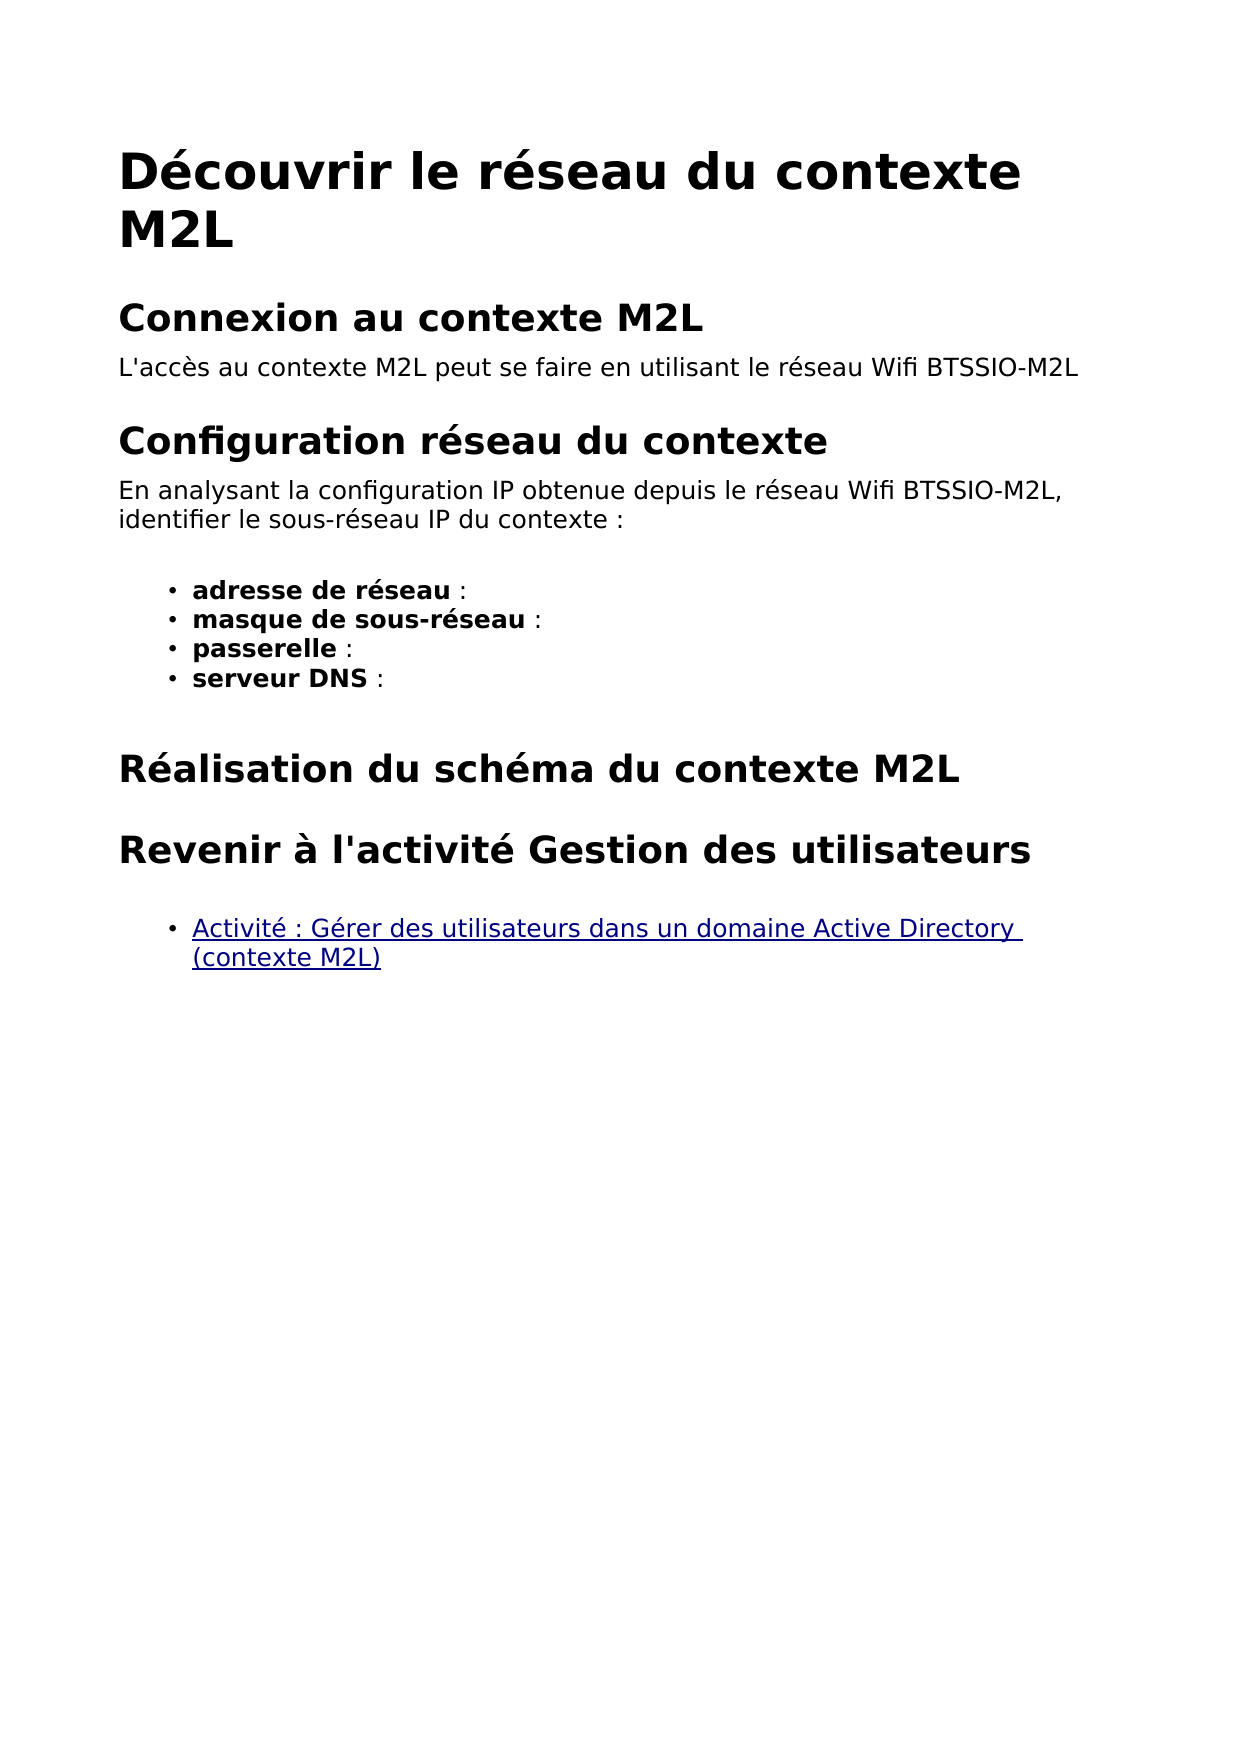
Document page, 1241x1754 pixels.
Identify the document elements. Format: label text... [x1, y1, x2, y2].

list Activité : Gérer des utilisateurs dans un domaine Active Directory (contexte M2L) [177, 914, 1122, 973]
list masque de sous-réseau : [177, 606, 1122, 635]
subtitle Réalisation du schéma du contexte M2L [118, 747, 1122, 791]
subtitle Configuration réseau du contexte [118, 420, 1122, 463]
subtitle Découvrir le réseau du contexte M2L [118, 143, 1122, 259]
list serveur DNS : [177, 664, 1122, 693]
subtitle Revenir à l'activité Gestion des utilisateurs [118, 829, 1122, 872]
text L'accès au contexte M2L peut se faire en utilisant le réseau Wifi BTSSIO-M2L [118, 353, 1122, 382]
subtitle Connexion au contexte M2L [118, 297, 1122, 341]
list passerelle : [177, 635, 1122, 664]
text En analysant la configuration IP obtenue depuis le réseau Wifi BTSSIO-M2L, identifier le sous-réseau IP du contexte : [118, 476, 1122, 534]
list adresse de réseau : [177, 576, 1122, 606]
